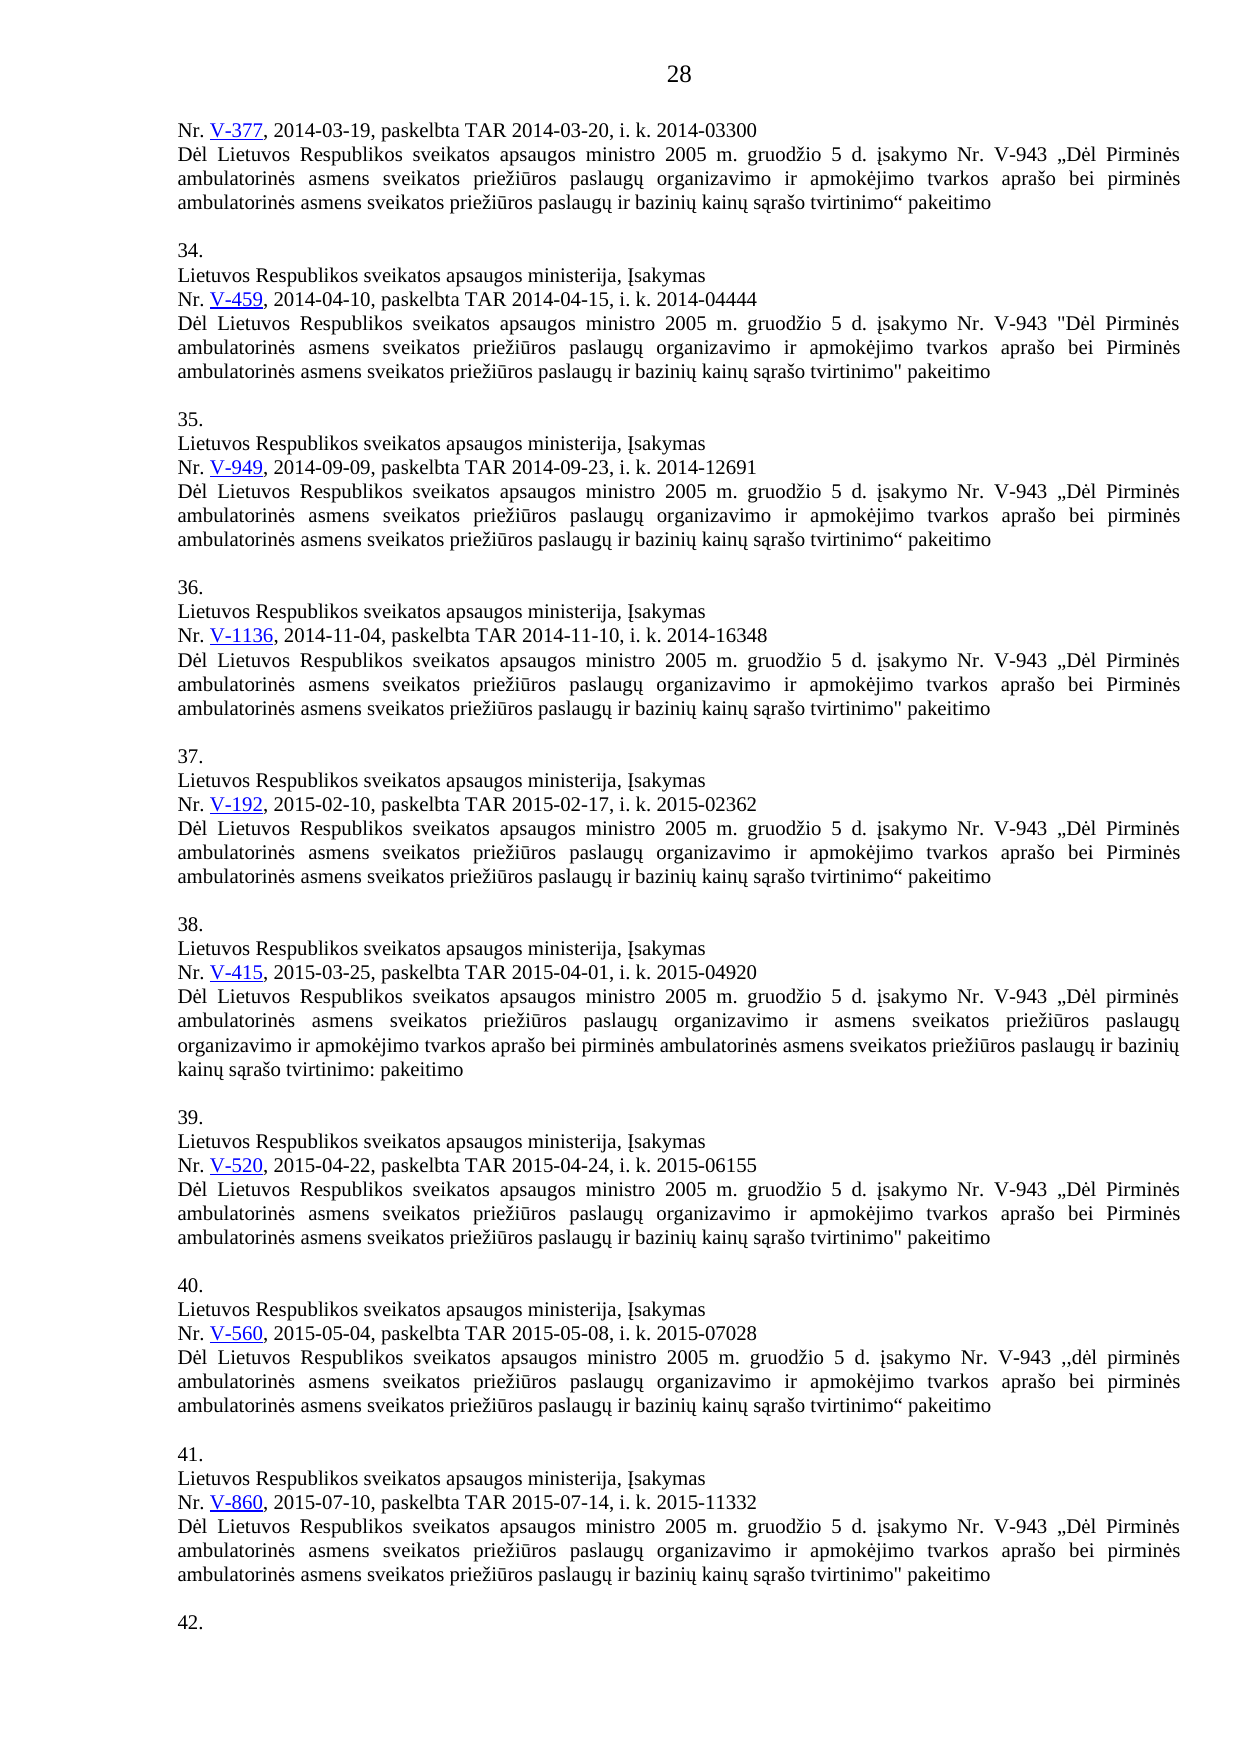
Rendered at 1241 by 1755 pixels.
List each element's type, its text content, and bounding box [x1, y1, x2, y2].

text Lietuvos Respublikos sveikatos apsaugos ministerija, Įsakymas [177, 936, 1181, 960]
text Nr. V-560, 2015-05-04, paskelbta TAR 2015-05-08, i. k. 2015-07028 [177, 1321, 1181, 1345]
text 37. [177, 744, 1181, 768]
text Lietuvos Respublikos sveikatos apsaugos ministerija, Įsakymas [177, 431, 1181, 455]
text 38. [177, 912, 1181, 936]
text 39. [177, 1105, 1181, 1129]
text Lietuvos Respublikos sveikatos apsaugos ministerija, Įsakymas [177, 768, 1181, 792]
text Nr. V-860, 2015-07-10, paskelbta TAR 2015-07-14, i. k. 2015-11332 [177, 1490, 1181, 1514]
text Dėl Lietuvos Respublikos sveikatos apsaugos ministro 2005 m. gruodžio 5 d. įsakymo Nr. V-943 „Dėl Pirminės ambulatorinės asmens sveikatos priežiūros paslaugų organizavimo ir apmokėjimo tvarkos aprašo bei Pirminės ambulatorinės asmens sveikatos priežiūros paslaugų ir bazinių kainų sąrašo tvirtinimo" pakeitimo [177, 1177, 1181, 1249]
text Dėl Lietuvos Respublikos sveikatos apsaugos ministro 2005 m. gruodžio 5 d. įsakymo Nr. V-943 „Dėl Pirminės ambulatorinės asmens sveikatos priežiūros paslaugų organizavimo ir apmokėjimo tvarkos aprašo bei pirminės ambulatorinės asmens sveikatos priežiūros paslaugų ir bazinių kainų sąrašo tvirtinimo“ pakeitimo [177, 142, 1181, 214]
text Lietuvos Respublikos sveikatos apsaugos ministerija, Įsakymas [177, 599, 1181, 623]
text 35. [177, 407, 1181, 431]
text 36. [177, 575, 1181, 599]
text Nr. V-459, 2014-04-10, paskelbta TAR 2014-04-15, i. k. 2014-04444 [177, 287, 1181, 311]
text Nr. V-520, 2015-04-22, paskelbta TAR 2015-04-24, i. k. 2015-06155 [177, 1153, 1181, 1177]
text Nr. V-949, 2014-09-09, paskelbta TAR 2014-09-23, i. k. 2014-12691 [177, 455, 1181, 479]
text Lietuvos Respublikos sveikatos apsaugos ministerija, Įsakymas [177, 1466, 1181, 1490]
text Lietuvos Respublikos sveikatos apsaugos ministerija, Įsakymas [177, 1297, 1181, 1321]
text Nr. V-1136, 2014-11-04, paskelbta TAR 2014-11-10, i. k. 2014-16348 [177, 623, 1181, 647]
text Dėl Lietuvos Respublikos sveikatos apsaugos ministro 2005 m. gruodžio 5 d. įsakymo Nr. V-943 „Dėl pirminės ambulatorinės asmens sveikatos priežiūros paslaugų organizavimo ir asmens sveikatos priežiūros paslaugų organizavimo ir apmokėjimo tvarkos aprašo bei pirminės ambulatorinės asmens sveikatos priežiūros paslaugų ir bazinių kainų sąrašo tvirtinimo: pakeitimo [177, 984, 1181, 1081]
text Dėl Lietuvos Respublikos sveikatos apsaugos ministro 2005 m. gruodžio 5 d. įsakymo Nr. V-943 „Dėl Pirminės ambulatorinės asmens sveikatos priežiūros paslaugų organizavimo ir apmokėjimo tvarkos aprašo bei Pirminės ambulatorinės asmens sveikatos priežiūros paslaugų ir bazinių kainų sąrašo tvirtinimo" pakeitimo [177, 647, 1181, 720]
text 40. [177, 1273, 1181, 1297]
text Nr. V-192, 2015-02-10, paskelbta TAR 2015-02-17, i. k. 2015-02362 [177, 792, 1181, 816]
text 34. [177, 238, 1181, 262]
text Nr. V-415, 2015-03-25, paskelbta TAR 2015-04-01, i. k. 2015-04920 [177, 960, 1181, 984]
text 41. [177, 1442, 1181, 1466]
text Dėl Lietuvos Respublikos sveikatos apsaugos ministro 2005 m. gruodžio 5 d. įsakymo Nr. V-943 „Dėl Pirminės ambulatorinės asmens sveikatos priežiūros paslaugų organizavimo ir apmokėjimo tvarkos aprašo bei pirminės ambulatorinės asmens sveikatos priežiūros paslaugų ir bazinių kainų sąrašo tvirtinimo" pakeitimo [177, 1514, 1181, 1586]
text Lietuvos Respublikos sveikatos apsaugos ministerija, Įsakymas [177, 262, 1181, 287]
text Dėl Lietuvos Respublikos sveikatos apsaugos ministro 2005 m. gruodžio 5 d. įsakymo Nr. V-943 ,,dėl pirminės ambulatorinės asmens sveikatos priežiūros paslaugų organizavimo ir apmokėjimo tvarkos aprašo bei pirminės ambulatorinės asmens sveikatos priežiūros paslaugų ir bazinių kainų sąrašo tvirtinimo“ pakeitimo [177, 1345, 1181, 1417]
text Lietuvos Respublikos sveikatos apsaugos ministerija, Įsakymas [177, 1129, 1181, 1153]
text 42. [177, 1610, 1181, 1634]
text Dėl Lietuvos Respublikos sveikatos apsaugos ministro 2005 m. gruodžio 5 d. įsakymo Nr. V-943 „Dėl Pirminės ambulatorinės asmens sveikatos priežiūros paslaugų organizavimo ir apmokėjimo tvarkos aprašo bei pirminės ambulatorinės asmens sveikatos priežiūros paslaugų ir bazinių kainų sąrašo tvirtinimo“ pakeitimo [177, 479, 1181, 551]
text Dėl Lietuvos Respublikos sveikatos apsaugos ministro 2005 m. gruodžio 5 d. įsakymo Nr. V-943 "Dėl Pirminės ambulatorinės asmens sveikatos priežiūros paslaugų organizavimo ir apmokėjimo tvarkos aprašo bei Pirminės ambulatorinės asmens sveikatos priežiūros paslaugų ir bazinių kainų sąrašo tvirtinimo" pakeitimo [177, 311, 1181, 383]
text Dėl Lietuvos Respublikos sveikatos apsaugos ministro 2005 m. gruodžio 5 d. įsakymo Nr. V-943 „Dėl Pirminės ambulatorinės asmens sveikatos priežiūros paslaugų organizavimo ir apmokėjimo tvarkos aprašo bei Pirminės ambulatorinės asmens sveikatos priežiūros paslaugų ir bazinių kainų sąrašo tvirtinimo“ pakeitimo [177, 816, 1181, 888]
text Nr. V-377, 2014-03-19, paskelbta TAR 2014-03-20, i. k. 2014-03300 [177, 118, 1181, 142]
